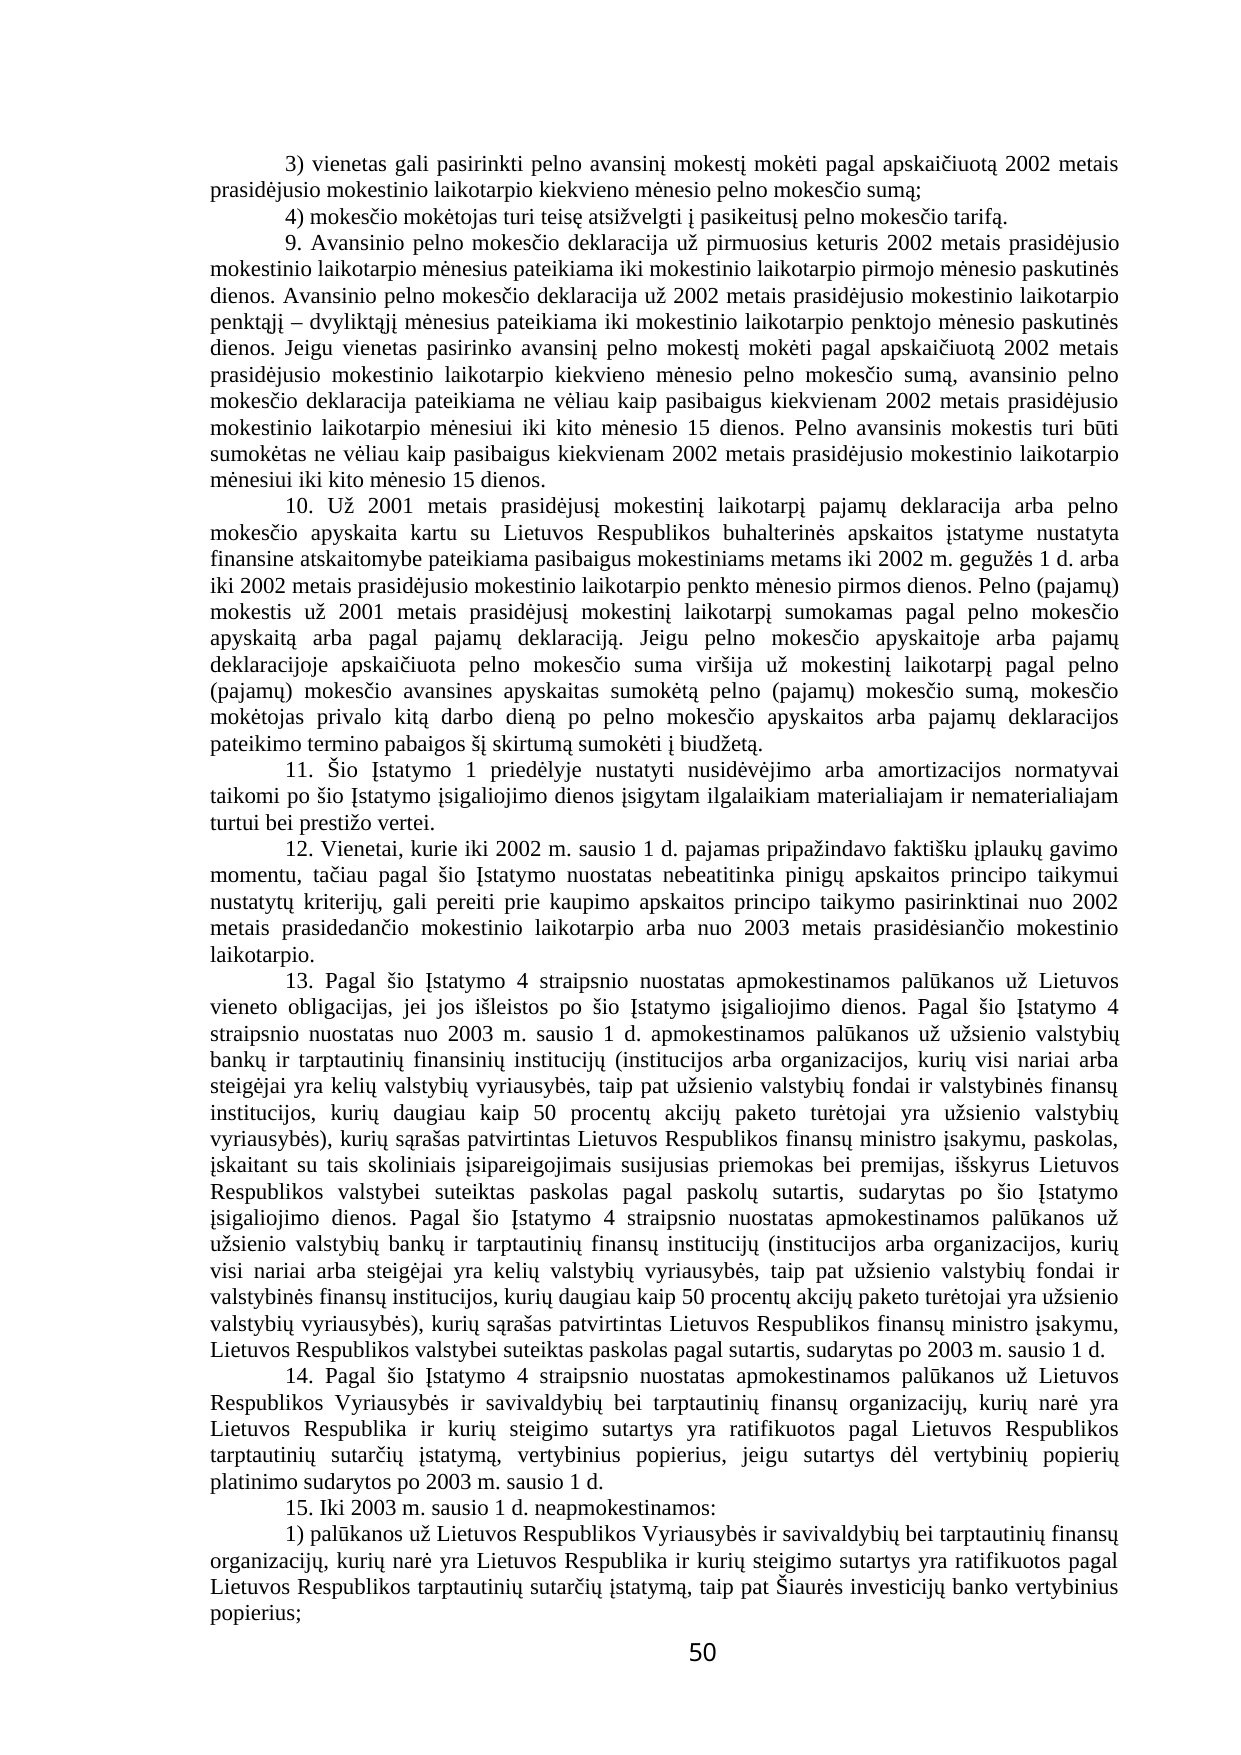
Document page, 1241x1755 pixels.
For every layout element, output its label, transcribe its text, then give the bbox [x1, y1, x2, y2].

text 1) palūkanos už Lietuvos Respublikos Vyriausybės ir savivaldybių bei tarptautinių finansų organizacijų, kurių narė yra Lietuvos Respublika ir kurių steigimo sutartys yra ratifikuotos pagal Lietuvos Respublikos tarptautinių sutarčių įstatymą, taip pat Šiaurės investicijų banko vertybinius popierius; [210, 1520, 1120, 1626]
text 15. Iki 2003 m. sausio 1 d. neapmokestinamos: [210, 1494, 1120, 1520]
text 14. Pagal šio Įstatymo 4 straipsnio nuostatas apmokestinamos palūkanos už Lietuvos Respublikos Vyriausybės ir savivaldybių bei tarptautinių finansų organizacijų, kurių narė yra Lietuvos Respublika ir kurių steigimo sutartys yra ratifikuotos pagal Lietuvos Respublikos tarptautinių sutarčių įstatymą, vertybinius popierius, jeigu sutartys dėl vertybinių popierių platinimo sudarytos po 2003 m. sausio 1 d. [210, 1362, 1120, 1494]
text 3) vienetas gali pasirinkti pelno avansinį mokestį mokėti pagal apskaičiuotą 2002 metais prasidėjusio mokestinio laikotarpio kiekvieno mėnesio pelno mokesčio sumą; [210, 150, 1120, 203]
text 4) mokesčio mokėtojas turi teisę atsižvelgti į pasikeitusį pelno mokesčio tarifą. [210, 203, 1120, 229]
text 9. Avansinio pelno mokesčio deklaracija už pirmuosius keturis 2002 metais prasidėjusio mokestinio laikotarpio mėnesius pateikiama iki mokestinio laikotarpio pirmojo mėnesio paskutinės dienos. Avansinio pelno mokesčio deklaracija už 2002 metais prasidėjusio mokestinio laikotarpio penktąjį – dvyliktąjį mėnesius pateikiama iki mokestinio laikotarpio penktojo mėnesio paskutinės dienos. Jeigu vienetas pasirinko avansinį pelno mokestį mokėti pagal apskaičiuotą 2002 metais prasidėjusio mokestinio laikotarpio kiekvieno mėnesio pelno mokesčio sumą, avansinio pelno mokesčio deklaracija pateikiama ne vėliau kaip pasibaigus kiekvienam 2002 metais prasidėjusio mokestinio laikotarpio mėnesiui iki kito mėnesio 15 dienos. Pelno avansinis mokestis turi būti sumokėtas ne vėliau kaip pasibaigus kiekvienam 2002 metais prasidėjusio mokestinio laikotarpio mėnesiui iki kito mėnesio 15 dienos. [210, 229, 1120, 493]
text 12. Vienetai, kurie iki 2002 m. sausio 1 d. pajamas pripažindavo faktišku įplaukų gavimo momentu, tačiau pagal šio Įstatymo nuostatas nebeatitinka pinigų apskaitos principo taikymui nustatytų kriterijų, gali pereiti prie kaupimo apskaitos principo taikymo pasirinktinai nuo 2002 metais prasidedančio mokestinio laikotarpio arba nuo 2003 metais prasidėsiančio mokestinio laikotarpio. [210, 835, 1120, 967]
text 11. Šio Įstatymo 1 priedėlyje nustatyti nusidėvėjimo arba amortizacijos normatyvai taikomi po šio Įstatymo įsigaliojimo dienos įsigytam ilgalaikiam materialiajam ir nematerialiajam turtui bei prestižo vertei. [210, 756, 1120, 835]
text 13. Pagal šio Įstatymo 4 straipsnio nuostatas apmokestinamos palūkanos už Lietuvos vieneto obligacijas, jei jos išleistos po šio Įstatymo įsigaliojimo dienos. Pagal šio Įstatymo 4 straipsnio nuostatas nuo 2003 m. sausio 1 d. apmokestinamos palūkanos už užsienio valstybių bankų ir tarptautinių finansinių institucijų (institucijos arba organizacijos, kurių visi nariai arba steigėjai yra kelių valstybių vyriausybės, taip pat užsienio valstybių fondai ir valstybinės finansų institucijos, kurių daugiau kaip 50 procentų akcijų paketo turėtojai yra užsienio valstybių vyriausybės), kurių sąrašas patvirtintas Lietuvos Respublikos finansų ministro įsakymu, paskolas, įskaitant su tais skoliniais įsipareigojimais susijusias priemokas bei premijas, išskyrus Lietuvos Respublikos valstybei suteiktas paskolas pagal paskolų sutartis, sudarytas po šio Įstatymo įsigaliojimo dienos. Pagal šio Įstatymo 4 straipsnio nuostatas apmokestinamos palūkanos už užsienio valstybių bankų ir tarptautinių finansų institucijų (institucijos arba organizacijos, kurių visi nariai arba steigėjai yra kelių valstybių vyriausybės, taip pat užsienio valstybių fondai ir valstybinės finansų institucijos, kurių daugiau kaip 50 procentų akcijų paketo turėtojai yra užsienio valstybių vyriausybės), kurių sąrašas patvirtintas Lietuvos Respublikos finansų ministro įsakymu, Lietuvos Respublikos valstybei suteiktas paskolas pagal sutartis, sudarytas po 2003 m. sausio 1 d. [210, 967, 1120, 1362]
text 10. Už 2001 metais prasidėjusį mokestinį laikotarpį pajamų deklaracija arba pelno mokesčio apyskaita kartu su Lietuvos Respublikos buhalterinės apskaitos įstatyme nustatyta finansine atskaitomybe pateikiama pasibaigus mokestiniams metams iki 2002 m. gegužės 1 d. arba iki 2002 metais prasidėjusio mokestinio laikotarpio penkto mėnesio pirmos dienos. Pelno (pajamų) mokestis už 2001 metais prasidėjusį mokestinį laikotarpį sumokamas pagal pelno mokesčio apyskaitą arba pagal pajamų deklaraciją. Jeigu pelno mokesčio apyskaitoje arba pajamų deklaracijoje apskaičiuota pelno mokesčio suma viršija už mokestinį laikotarpį pagal pelno (pajamų) mokesčio avansines apyskaitas sumokėtą pelno (pajamų) mokesčio sumą, mokesčio mokėtojas privalo kitą darbo dieną po pelno mokesčio apyskaitos arba pajamų deklaracijos pateikimo termino pabaigos šį skirtumą sumokėti į biudžetą. [210, 493, 1120, 756]
